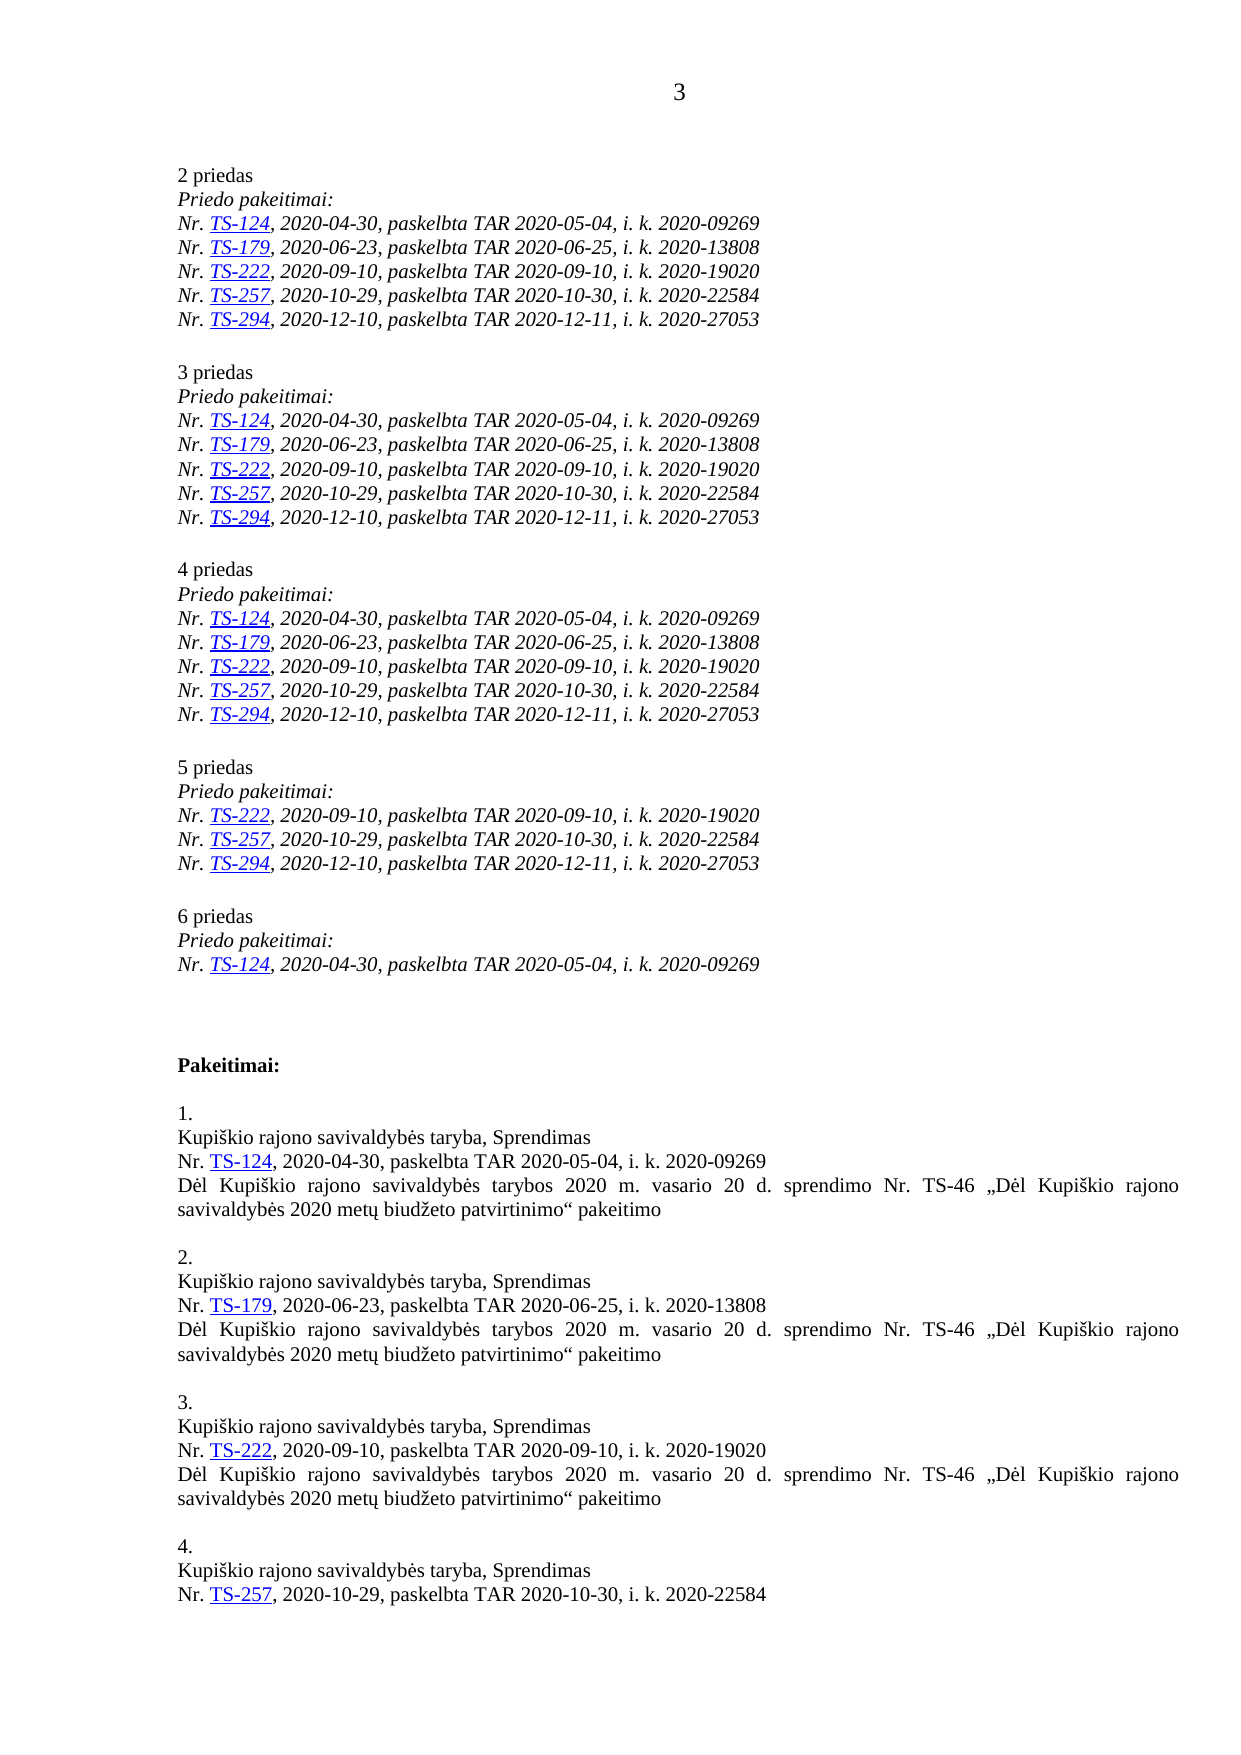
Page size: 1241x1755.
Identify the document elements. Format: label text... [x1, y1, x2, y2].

text Nr. TS-179, 2020-06-23, paskelbta TAR 2020-06-25, i. k. 2020-13808 [177, 629, 1181, 654]
text Nr. TS-257, 2020-10-29, paskelbta TAR 2020-10-30, i. k. 2020-22584 [177, 827, 1181, 851]
text Dėl Kupiškio rajono savivaldybės tarybos 2020 m. vasario 20 d. sprendimo Nr. TS-46 „Dėl Kupiškio rajono savivaldybės 2020 metų biudžeto patvirtinimo“ pakeitimo [177, 1317, 1181, 1366]
text Kupiškio rajono savivaldybės taryba, Sprendimas [177, 1414, 1181, 1438]
text Kupiškio rajono savivaldybės taryba, Sprendimas [177, 1558, 1181, 1582]
text Nr. TS-257, 2020-10-29, paskelbta TAR 2020-10-30, i. k. 2020-22584 [177, 481, 1181, 504]
text Nr. TS-124, 2020-04-30, paskelbta TAR 2020-05-04, i. k. 2020-09269 [177, 1149, 1181, 1173]
text 2. [177, 1245, 1181, 1269]
text Nr. TS-179, 2020-06-23, paskelbta TAR 2020-06-25, i. k. 2020-13808 [177, 432, 1181, 456]
text Nr. TS-124, 2020-04-30, paskelbta TAR 2020-05-04, i. k. 2020-09269 [177, 211, 1181, 235]
text Nr. TS-257, 2020-10-29, paskelbta TAR 2020-10-30, i. k. 2020-22584 [177, 283, 1181, 307]
text Nr. TS-294, 2020-12-10, paskelbta TAR 2020-12-11, i. k. 2020-27053 [177, 702, 1181, 726]
text 4. [177, 1534, 1181, 1558]
text Priedo pakeitimai: [177, 581, 1181, 606]
text 5 priedas [177, 754, 1181, 779]
text Nr. TS-294, 2020-12-10, paskelbta TAR 2020-12-11, i. k. 2020-27053 [177, 851, 1181, 875]
text Priedo pakeitimai: [177, 384, 1181, 408]
text 2 priedas [177, 163, 1181, 187]
text Nr. TS-222, 2020-09-10, paskelbta TAR 2020-09-10, i. k. 2020-19020 [177, 259, 1181, 283]
text Nr. TS-222, 2020-09-10, paskelbta TAR 2020-09-10, i. k. 2020-19020 [177, 654, 1181, 678]
text Kupiškio rajono savivaldybės taryba, Sprendimas [177, 1125, 1181, 1149]
text Nr. TS-124, 2020-04-30, paskelbta TAR 2020-05-04, i. k. 2020-09269 [177, 606, 1181, 629]
text Nr. TS-257, 2020-10-29, paskelbta TAR 2020-10-30, i. k. 2020-22584 [177, 678, 1181, 702]
text Nr. TS-222, 2020-09-10, paskelbta TAR 2020-09-10, i. k. 2020-19020 [177, 803, 1181, 827]
text Nr. TS-179, 2020-06-23, paskelbta TAR 2020-06-25, i. k. 2020-13808 [177, 235, 1181, 259]
text 3. [177, 1389, 1181, 1414]
text 6 priedas [177, 904, 1181, 928]
text Priedo pakeitimai: [177, 779, 1181, 803]
text Nr. TS-222, 2020-09-10, paskelbta TAR 2020-09-10, i. k. 2020-19020 [177, 1438, 1181, 1462]
text Nr. TS-124, 2020-04-30, paskelbta TAR 2020-05-04, i. k. 2020-09269 [177, 952, 1181, 976]
text Nr. TS-257, 2020-10-29, paskelbta TAR 2020-10-30, i. k. 2020-22584 [177, 1582, 1181, 1606]
text Dėl Kupiškio rajono savivaldybės tarybos 2020 m. vasario 20 d. sprendimo Nr. TS-46 „Dėl Kupiškio rajono savivaldybės 2020 metų biudžeto patvirtinimo“ pakeitimo [177, 1173, 1181, 1221]
text Priedo pakeitimai: [177, 928, 1181, 952]
text Nr. TS-222, 2020-09-10, paskelbta TAR 2020-09-10, i. k. 2020-19020 [177, 456, 1181, 481]
text Dėl Kupiškio rajono savivaldybės tarybos 2020 m. vasario 20 d. sprendimo Nr. TS-46 „Dėl Kupiškio rajono savivaldybės 2020 metų biudžeto patvirtinimo“ pakeitimo [177, 1462, 1181, 1510]
text 1. [177, 1101, 1181, 1125]
text Nr. TS-179, 2020-06-23, paskelbta TAR 2020-06-25, i. k. 2020-13808 [177, 1293, 1181, 1317]
text 4 priedas [177, 557, 1181, 581]
text 3 priedas [177, 360, 1181, 384]
text Priedo pakeitimai: [177, 187, 1181, 211]
text Pakeitimai: [177, 1053, 1181, 1077]
text Nr. TS-294, 2020-12-10, paskelbta TAR 2020-12-11, i. k. 2020-27053 [177, 504, 1181, 529]
text Nr. TS-124, 2020-04-30, paskelbta TAR 2020-05-04, i. k. 2020-09269 [177, 408, 1181, 432]
text Nr. TS-294, 2020-12-10, paskelbta TAR 2020-12-11, i. k. 2020-27053 [177, 307, 1181, 331]
text Kupiškio rajono savivaldybės taryba, Sprendimas [177, 1269, 1181, 1293]
